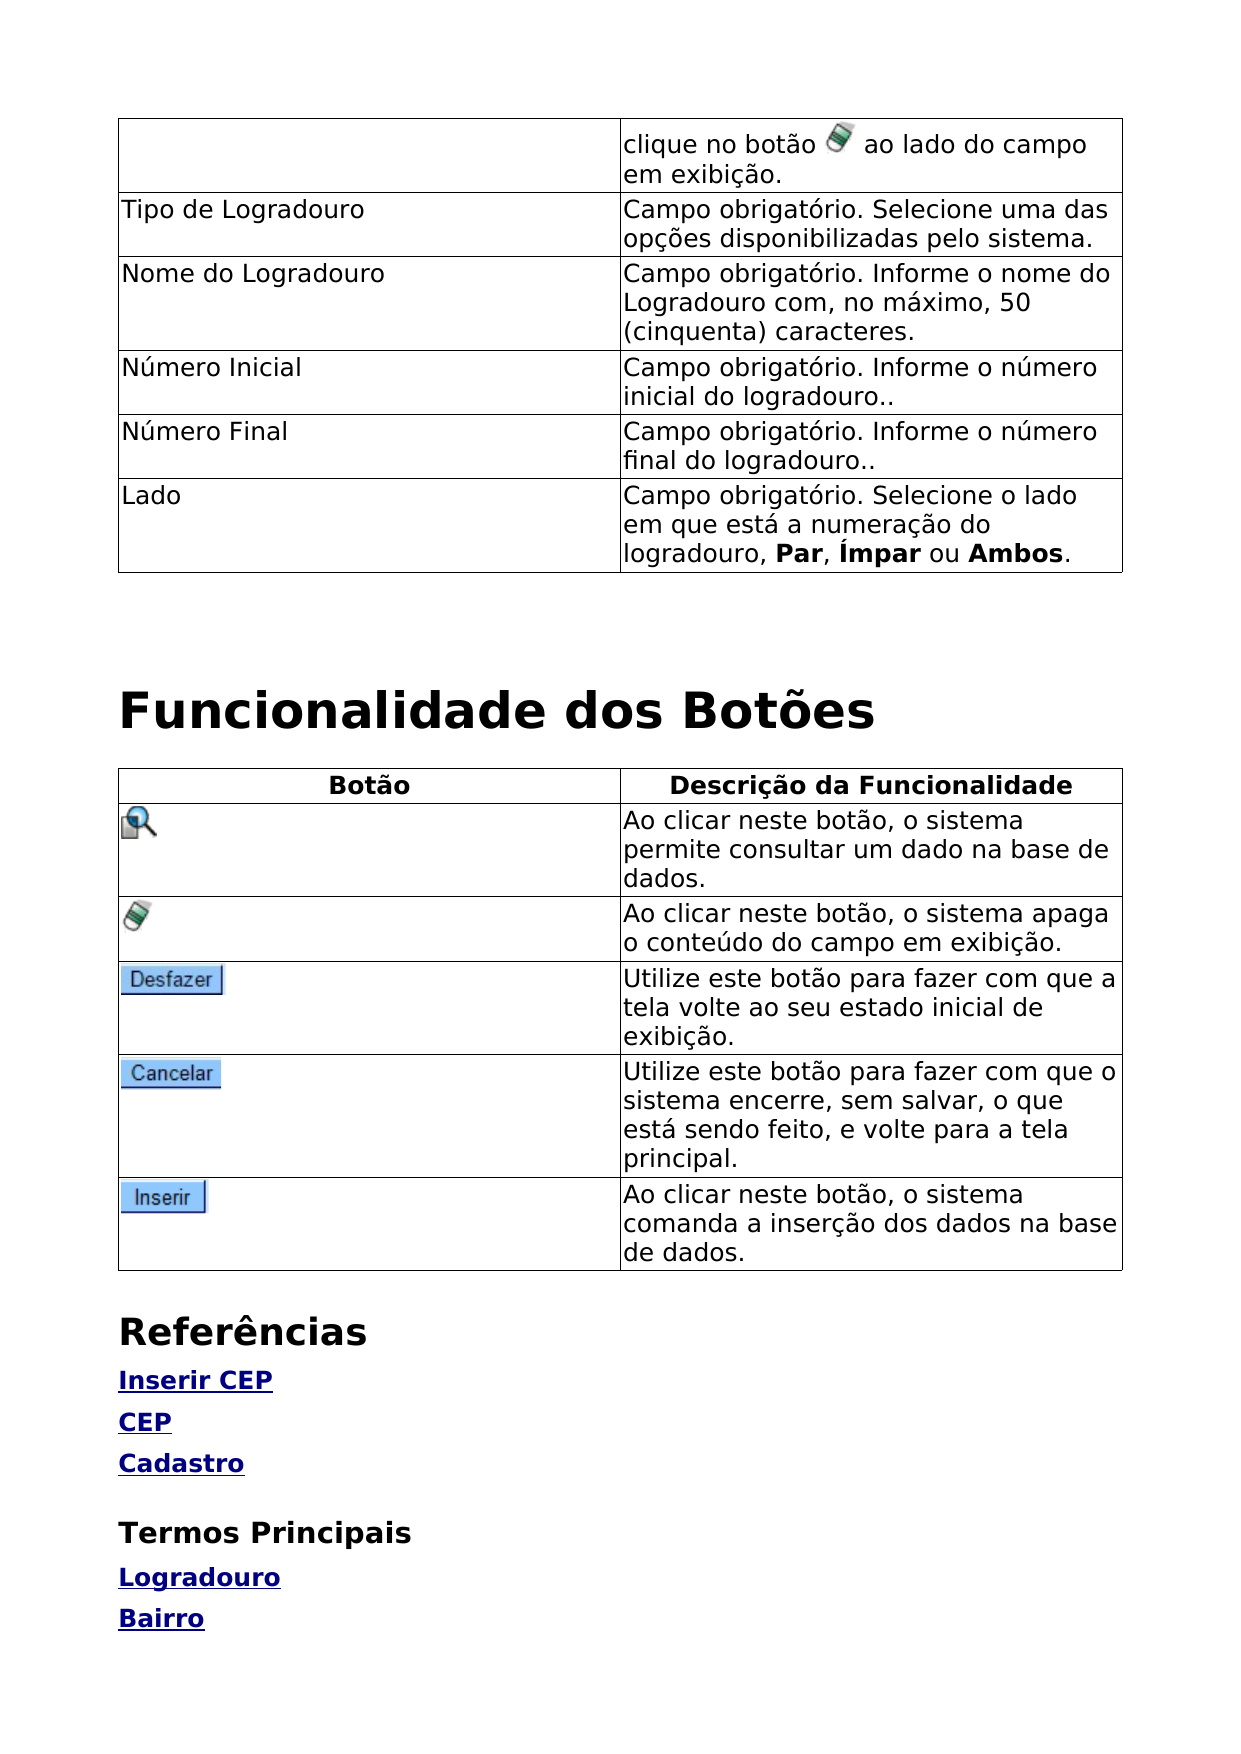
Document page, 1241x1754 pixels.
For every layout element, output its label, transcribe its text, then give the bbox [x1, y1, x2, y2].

picture [121, 806, 157, 839]
table_cell Campo obrigatório. Selecione o lado em que está a numeração do logradouro, Par, Ímpar ou Ambos. [621, 479, 1122, 572]
table_cell [119, 119, 620, 192]
table_cell Ao clicar neste botão, o sistema apaga o conteúdo do campo em exibição. [621, 897, 1122, 961]
table_cell [119, 1178, 620, 1270]
table_header Botão [119, 769, 620, 803]
picture [121, 1057, 222, 1090]
subtitle Referências [118, 1310, 1122, 1354]
text Logradouro [118, 1563, 1122, 1592]
picture [121, 963, 226, 995]
table_header Descrição da Funcionalidade [621, 769, 1122, 803]
text CEP [118, 1408, 1122, 1437]
table_cell Campo obrigatório. Selecione uma das opções disponibilizadas pelo sistema. [621, 193, 1122, 256]
picture [824, 121, 856, 154]
table_cell [119, 897, 620, 961]
table_cell Nome do Logradouro [119, 257, 620, 350]
table_cell Campo obrigatório. Informe o nome do Logradouro com, no máximo, 50 (cinquenta) caracteres. [621, 257, 1122, 350]
table_cell clique no botão ao lado do campo em exibição. [621, 119, 1122, 192]
table_cell [119, 962, 620, 1054]
table_cell Tipo de Logradouro [119, 193, 620, 256]
table_cell Número Final [119, 415, 620, 478]
text Cadastro [118, 1449, 1122, 1479]
table_cell Número Inicial [119, 351, 620, 414]
table_cell Utilize este botão para fazer com que a tela volte ao seu estado inicial de exibição. [621, 962, 1122, 1054]
table_cell [119, 1055, 620, 1177]
table_cell Campo obrigatório. Informe o número inicial do logradouro.. [621, 351, 1122, 414]
picture [121, 1179, 209, 1215]
table_cell Campo obrigatório. Informe o número final do logradouro.. [621, 415, 1122, 478]
table_cell Ao clicar neste botão, o sistema permite consultar um dado na base de dados. [621, 804, 1122, 896]
picture [121, 899, 153, 933]
subtitle Funcionalidade dos Botões [118, 682, 1122, 741]
text Inserir CEP [118, 1366, 1122, 1395]
table_cell [119, 804, 620, 896]
table_cell Lado [119, 479, 620, 572]
table_cell Utilize este botão para fazer com que o sistema encerre, sem salvar, o que está sendo feito, e volte para a tela principal. [621, 1055, 1122, 1177]
text Bairro [118, 1604, 1122, 1633]
subtitle Termos Principais [118, 1516, 1122, 1550]
table_cell Ao clicar neste botão, o sistema comanda a inserção dos dados na base de dados. [621, 1178, 1122, 1270]
